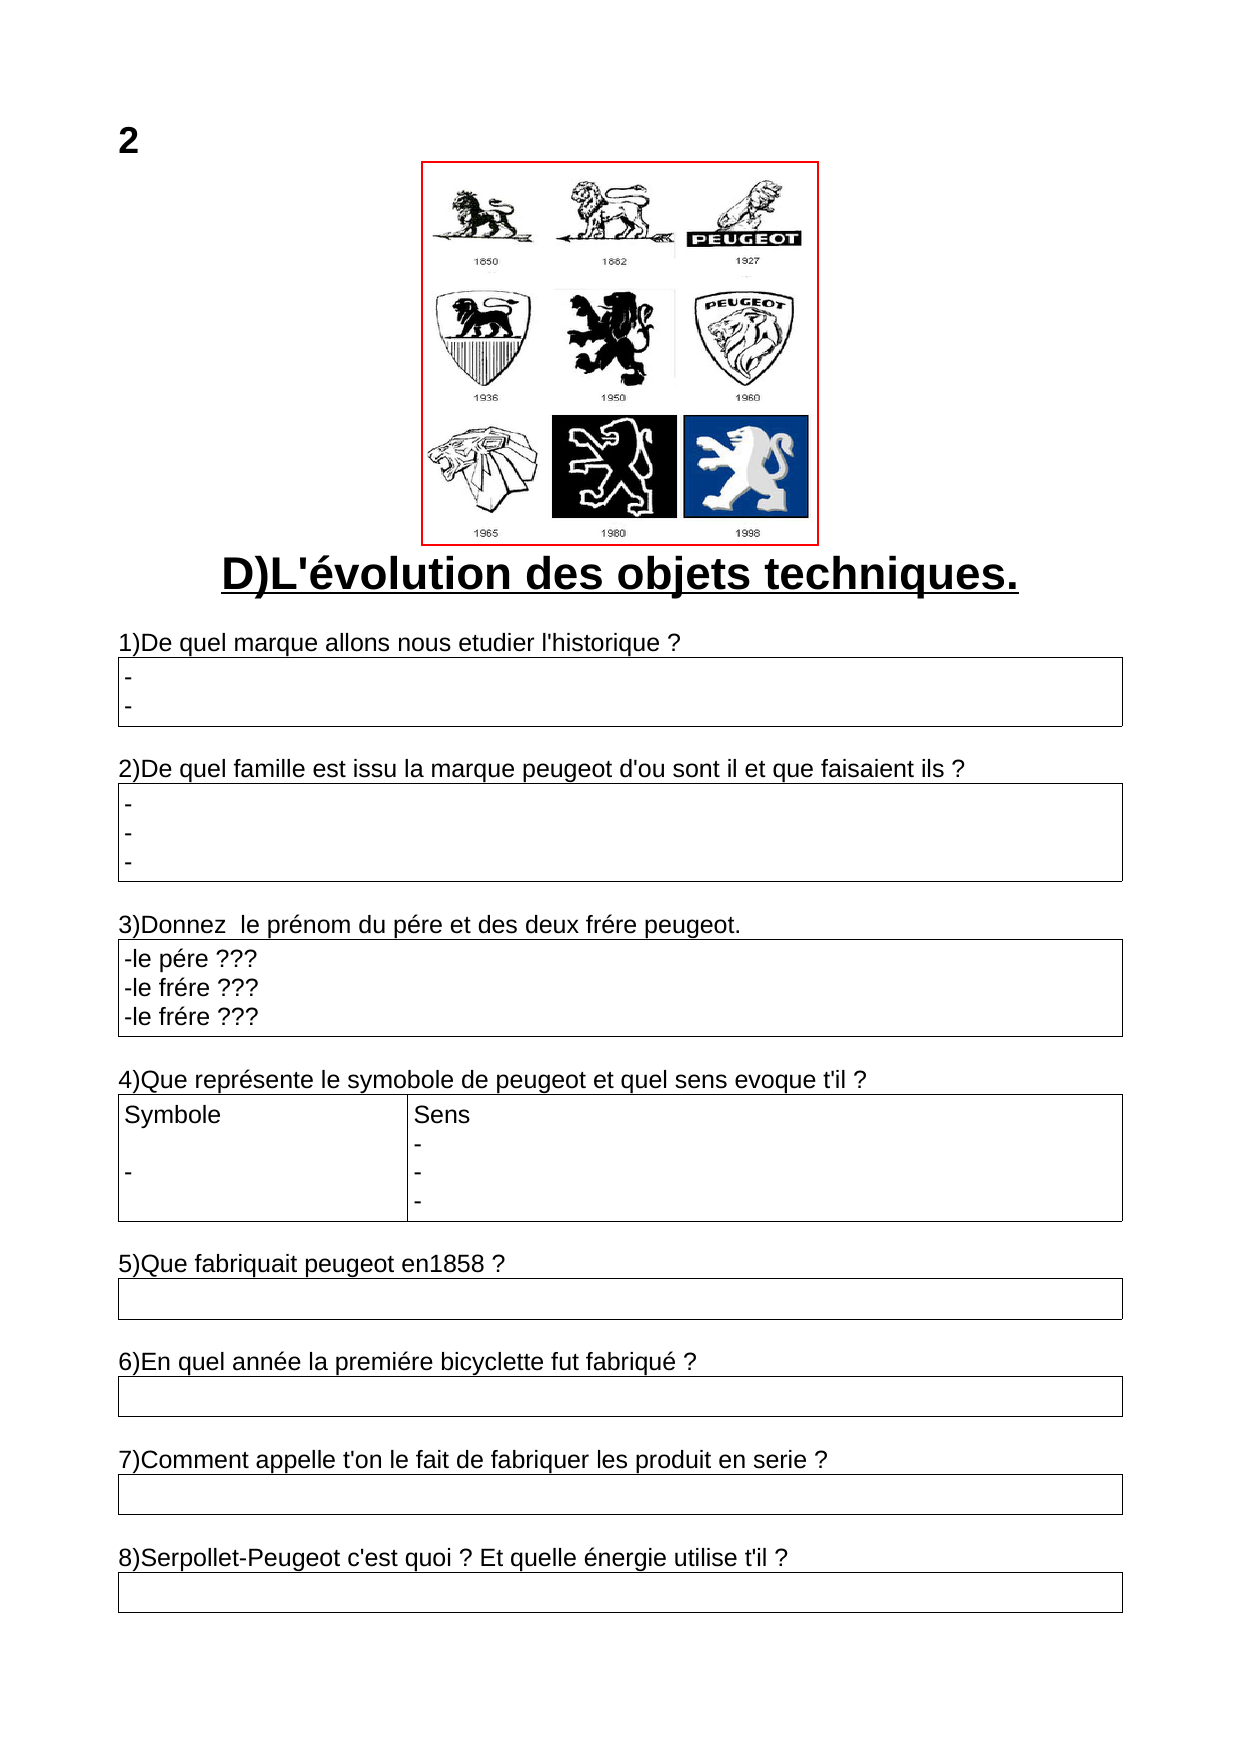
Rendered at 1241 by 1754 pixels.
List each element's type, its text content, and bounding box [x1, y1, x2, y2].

text 1 [118, 118, 1122, 161]
table_header [119, 1573, 1122, 1612]
text 5)Que fabriquait peugeot en1858 ? [118, 1249, 1122, 1278]
table_header - - - [119, 784, 1122, 881]
table_header -le pére ??? -le frére ??? -le frére ??? [119, 940, 1122, 1036]
table_header Sens - - - [408, 1095, 1122, 1221]
text 3)Donnez le prénom du pére et des deux frére peugeot. [118, 910, 1122, 939]
table_header [119, 1279, 1122, 1318]
picture [426, 166, 814, 542]
table_header [119, 1475, 1122, 1514]
table_header Symbole - [119, 1095, 407, 1221]
table_header [119, 1377, 1122, 1416]
table_header - - [119, 658, 1122, 726]
text 7)Comment appelle t'on le fait de fabriquer les produit en serie ? [118, 1445, 1122, 1474]
text 8)Serpollet-Peugeot c'est quoi ? Et quelle énergie utilise t'il ? [118, 1543, 1122, 1572]
text D)L'évolution des objets techniques. [118, 161, 1122, 599]
text 2)De quel famille est issu la marque peugeot d'ou sont il et que faisaient ils ? [118, 754, 1122, 783]
text 6)En quel année la premiére bicyclette fut fabriqué ? [118, 1347, 1122, 1376]
text 4)Que représente le symobole de peugeot et quel sens evoque t'il ? [118, 1065, 1122, 1094]
text 1)De quel marque allons nous etudier l'historique ? [118, 628, 1122, 657]
